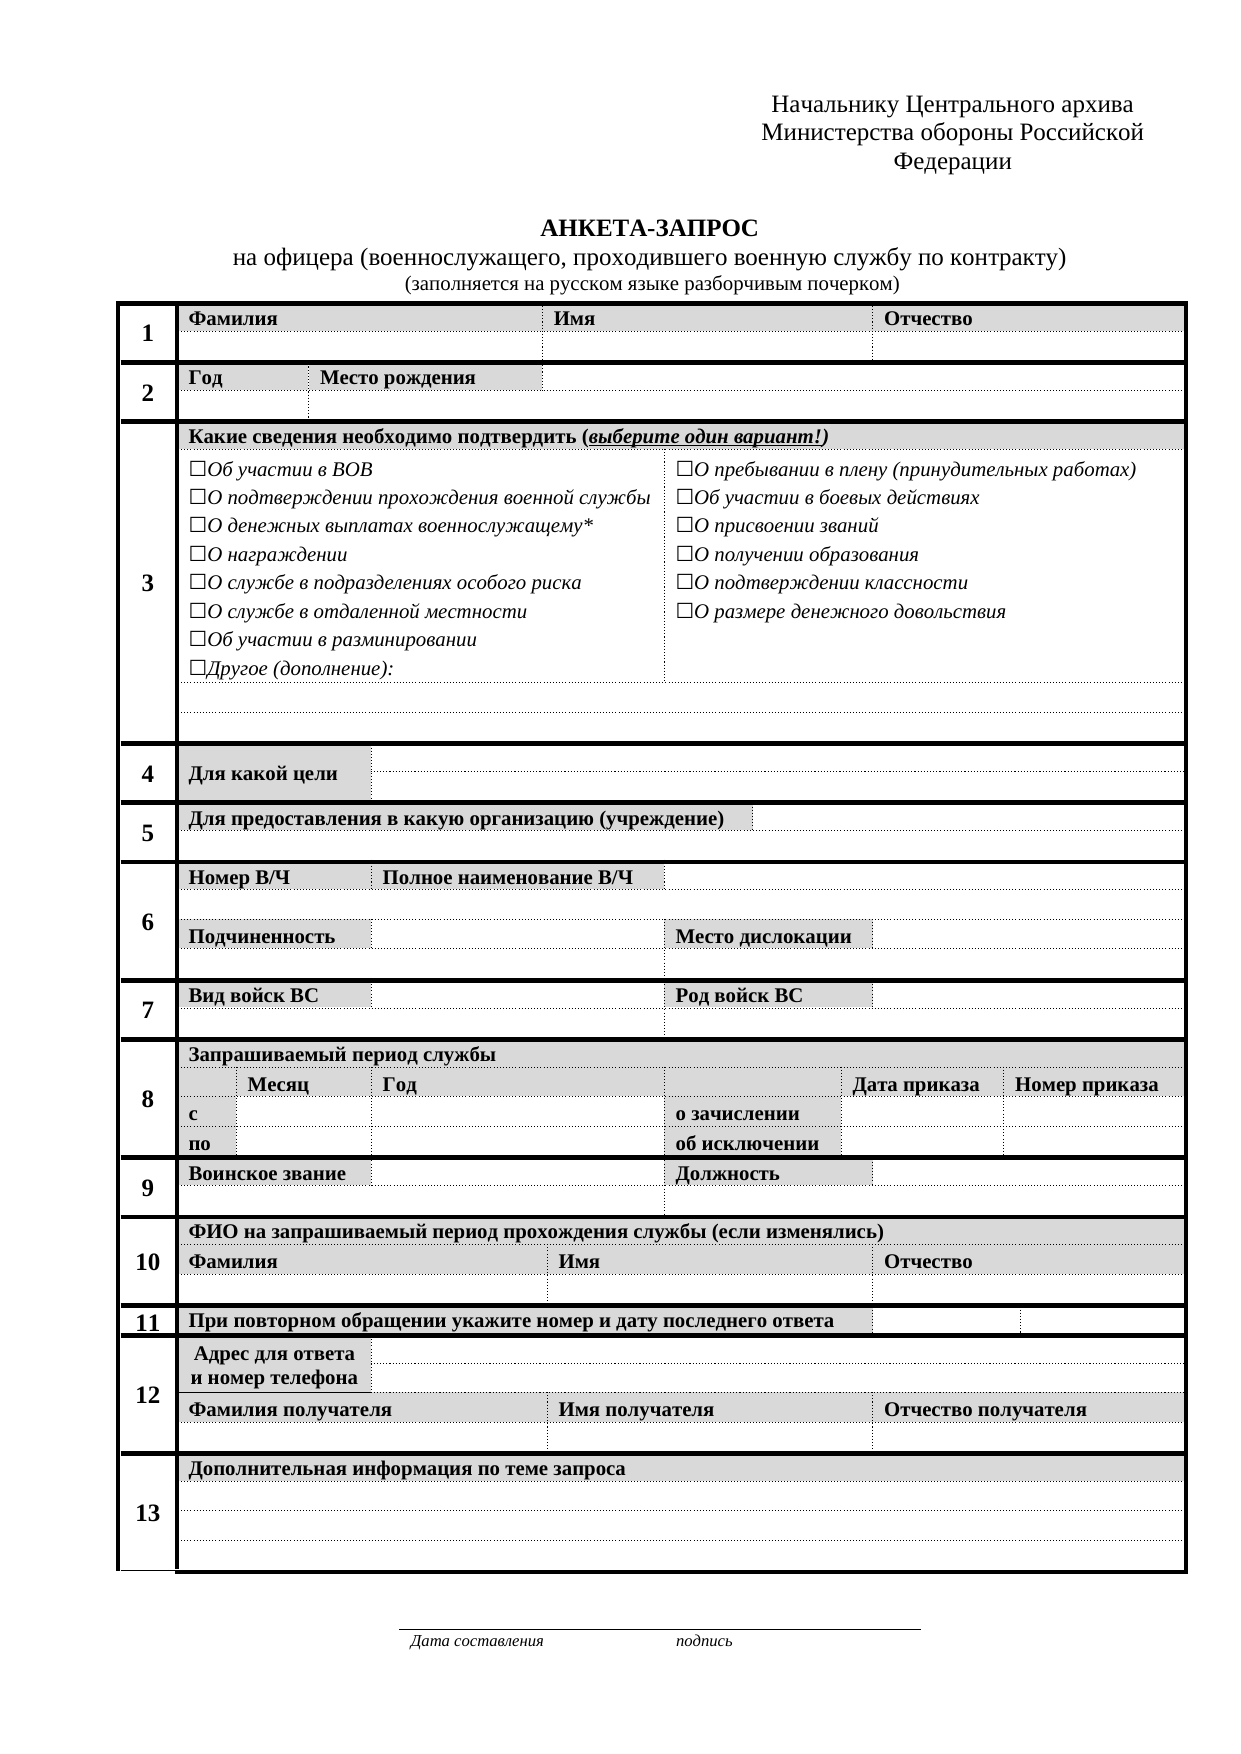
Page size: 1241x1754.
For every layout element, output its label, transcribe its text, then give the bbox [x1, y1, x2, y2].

table_header [921, 1601, 1192, 1629]
table_cell [371, 1160, 664, 1185]
table_cell [1004, 1126, 1184, 1155]
table_cell [873, 1422, 1184, 1451]
table_cell [179, 1481, 1184, 1510]
table_cell Дополнительная информация по теме запроса [179, 1456, 1184, 1481]
table_cell [179, 712, 1184, 741]
table_cell [179, 1067, 236, 1096]
table_cell ☐О пребывании в плену (принудительных работах) ☐Об участии в боевых действиях ☐О присвоении званий ☐О получении образования ☐О подтверждении классности ☐О размере денежного довольствия [664, 449, 1184, 682]
table_cell [179, 830, 1184, 859]
table_header Фамилия [179, 306, 542, 331]
table_cell [179, 889, 371, 919]
table_cell [371, 1096, 664, 1126]
table_cell [841, 1096, 1004, 1126]
table_cell [179, 682, 1184, 712]
table_cell [107, 175, 718, 213]
table_cell Имя [547, 1244, 873, 1274]
table_cell Номер приказа [1004, 1067, 1184, 1096]
text на офицера (военнослужащего, проходившего военную службу по контракту) [118, 242, 1181, 271]
table_cell [873, 1160, 1184, 1185]
table_cell [873, 1274, 1184, 1303]
table_header Начальнику Центрального архива Министерства обороны Российской Федерации [718, 89, 1187, 175]
table_cell Вид войск ВС [179, 983, 371, 1007]
table_cell [179, 331, 542, 360]
table_cell [1021, 1308, 1184, 1333]
table_cell [371, 1338, 1184, 1362]
table_cell [371, 919, 664, 948]
table_cell [371, 746, 1184, 771]
table_cell [371, 1363, 1184, 1392]
table_cell Какие сведения необходимо подтвердить (выберите один вариант!) [179, 424, 1184, 449]
table_cell [179, 1274, 547, 1303]
table_cell 9 [120, 1156, 175, 1214]
table_cell Место дислокации [664, 919, 873, 948]
table_cell [309, 390, 1184, 419]
table_cell Фамилия [179, 1244, 547, 1274]
table_cell Год [371, 1067, 664, 1096]
table_cell [179, 390, 308, 419]
table_cell Имя получателя [547, 1392, 873, 1422]
table_cell Отчество получателя [873, 1392, 1184, 1422]
table_cell Запрашиваемый период службы [179, 1042, 1184, 1067]
table_cell ☐Об участии в ВОВ ☐О подтверждении прохождения военной службы ☐О денежных выплатах военнослужащему* ☐О награждении ☐О службе в подразделениях особого риска ☐О службе в отдаленной местности ☐Об участии в разминировании ☐Другое (дополнение): [179, 449, 664, 682]
table_header Имя [542, 306, 873, 331]
table_cell Место рождения [309, 365, 542, 390]
table_cell 13 [120, 1452, 175, 1569]
table_cell подпись [665, 1630, 921, 1649]
table_cell 12 [120, 1334, 175, 1451]
text (заполняется на русском языке разборчивым почерком) [118, 271, 1181, 295]
table_cell [664, 1067, 841, 1096]
table_header 1 [120, 306, 175, 360]
table_cell [179, 948, 664, 978]
table_cell [664, 1008, 1184, 1037]
table_cell 6 [120, 861, 175, 978]
table_cell [547, 1422, 873, 1451]
table_cell [179, 1008, 664, 1037]
table_cell [179, 1422, 547, 1451]
table_cell [547, 1274, 873, 1303]
table_cell Отчество [873, 1244, 1184, 1274]
table_cell 7 [120, 979, 175, 1037]
table_cell Полное наименование В/Ч [371, 864, 664, 889]
table_cell 2 [120, 361, 175, 419]
table_cell Номер В/Ч [179, 864, 371, 889]
table_cell [873, 919, 1184, 948]
table_cell Для какой цели [179, 746, 371, 800]
table_header [107, 89, 718, 175]
table_cell Должность [664, 1160, 873, 1185]
table_cell [371, 1126, 664, 1155]
table_cell [179, 1185, 664, 1214]
table_cell [1004, 1096, 1184, 1126]
table_header [665, 1601, 921, 1629]
table_header [107, 1601, 399, 1629]
table_cell 3 [120, 420, 175, 741]
table_cell Род войск ВС [664, 983, 873, 1007]
table_cell [179, 1510, 1184, 1540]
table_cell [921, 1629, 1192, 1649]
table_cell [718, 175, 1187, 213]
table_cell об исключении [664, 1126, 841, 1155]
table_cell [542, 365, 1184, 390]
table_cell Дата приказа [841, 1067, 1004, 1096]
text АНКЕТА-ЗАПРОС [118, 213, 1181, 242]
table_cell [664, 948, 1184, 978]
table_cell [753, 805, 1184, 830]
table_cell [236, 1126, 371, 1155]
table_cell Месяц [236, 1067, 371, 1096]
table_header [399, 1601, 664, 1629]
table_cell Адрес для ответа и номер телефона [179, 1338, 371, 1392]
table_cell [236, 1096, 371, 1126]
table_cell по [179, 1126, 236, 1155]
table_cell При повторном обращении укажите номер и дату последнего ответа [179, 1308, 873, 1333]
table_cell 4 [120, 742, 175, 800]
table_cell [371, 983, 664, 1007]
table_cell о зачислении [664, 1096, 841, 1126]
table_cell 8 [120, 1038, 175, 1155]
table_cell [664, 864, 1184, 889]
table_cell [873, 331, 1184, 360]
table_cell [179, 1540, 1184, 1569]
table_cell [664, 1185, 1184, 1214]
table_cell [841, 1126, 1004, 1155]
table_cell Для предоставления в какую организацию (учреждение) [179, 805, 753, 830]
table_cell [107, 1629, 399, 1649]
table_cell [542, 331, 873, 360]
table_cell ФИО на запрашиваемый период прохождения службы (если изменялись) ☐Не изменялось [179, 1219, 1184, 1244]
table_cell [371, 889, 1184, 919]
table_cell Воинское звание [179, 1160, 371, 1185]
table_cell с [179, 1096, 236, 1126]
table_cell 11 [120, 1304, 175, 1333]
table_header Отчество [873, 306, 1184, 331]
table_cell Год рождения [179, 365, 308, 390]
table_cell 5 [120, 801, 175, 859]
table_cell [873, 983, 1184, 1007]
table_cell Подчиненность [179, 919, 371, 948]
table_cell [873, 1308, 1021, 1333]
table_cell 10 [120, 1216, 175, 1303]
table_cell [371, 771, 1184, 800]
table_cell Фамилия получателя [179, 1392, 547, 1422]
table_cell Дата составления [399, 1630, 664, 1649]
